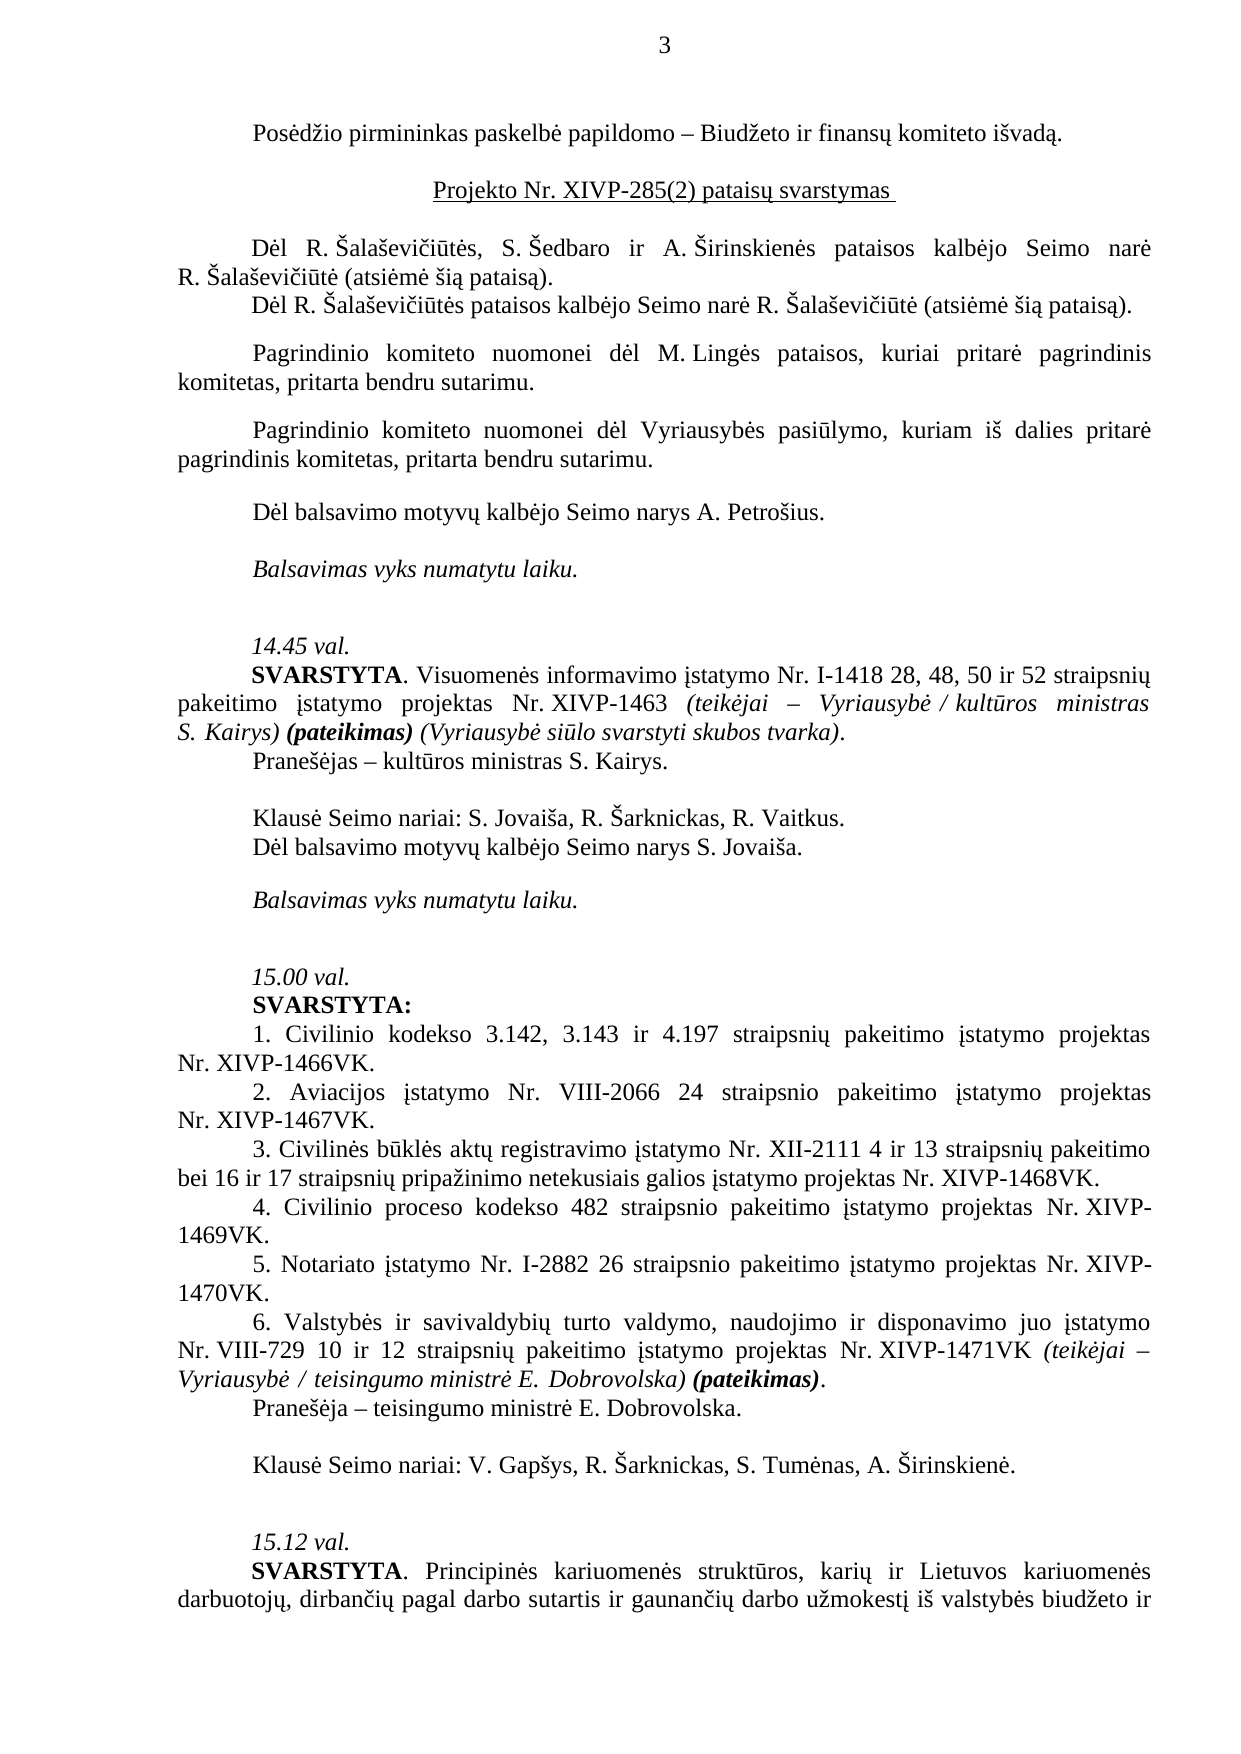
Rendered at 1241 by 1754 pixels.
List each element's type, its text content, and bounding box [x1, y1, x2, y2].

text Dėl balsavimo motyvų kalbėjo Seimo narys A. Petrošius. [177, 497, 1152, 526]
text 2. Aviacijos įstatymo Nr. VIII-2066 24 straipsnio pakeitimo įstatymo projektas Nr. XIVP-1467VK. [177, 1077, 1152, 1134]
text 3. Civilinės būklės aktų registravimo įstatymo Nr. XII-2111 4 ir 13 straipsnių pakeitimo bei 16 ir 17 straipsnių pripažinimo netekusiais galios įstatymo projektas Nr. XIVP-1468VK. [177, 1134, 1152, 1192]
text Dėl R. Šalaševičiūtės pataisos kalbėjo Seimo narė R. Šalaševičiūtė (atsiėmė šią pataisą). [177, 291, 1152, 319]
text 15.12 val. [177, 1527, 1152, 1556]
text Pranešėja – teisingumo ministrė E. Dobrovolska. [177, 1393, 1152, 1422]
text SVARSTYTA: [177, 990, 1152, 1019]
text Balsavimas vyks numatytu laiku. [177, 554, 1152, 583]
text 15.00 val. [177, 962, 1152, 990]
text Pranešėjas – kultūros ministras S. Kairys. [177, 746, 1152, 775]
text 5. Notariato įstatymo Nr. I-2882 26 straipsnio pakeitimo įstatymo projektas Nr. XIVP-1470VK. [177, 1249, 1152, 1307]
text Dėl balsavimo motyvų kalbėjo Seimo narys S. Jovaiša. [177, 832, 1152, 861]
text Pagrindinio komiteto nuomonei dėl Vyriausybės pasiūlymo, kuriam iš dalies pritarė pagrindinis komitetas, pritarta bendru sutarimu. [177, 415, 1152, 473]
text 14.45 val. [177, 631, 1152, 660]
text Projekto Nr. XIVP-285(2) pataisų svarstymas [177, 176, 1152, 204]
text 4. Civilinio proceso kodekso 482 straipsnio pakeitimo įstatymo projektas Nr. XIVP-1469VK. [177, 1192, 1152, 1249]
text 1. Civilinio kodekso 3.142, 3.143 ir 4.197 straipsnių pakeitimo įstatymo projektas Nr. XIVP-1466VK. [177, 1019, 1152, 1077]
text Dėl R. Šalaševičiūtės, S. Šedbaro ir A. Širinskienės pataisos kalbėjo Seimo narė R. Šalaševičiūtė (atsiėmė šią pataisą). [177, 233, 1152, 291]
text Klausė Seimo nariai: V. Gapšys, R. Šarknickas, S. Tumėnas, A. Širinskienė. [177, 1450, 1152, 1479]
text SVARSTYTA. Principinės kariuomenės struktūros, karių ir Lietuvos kariuomenės darbuotojų, dirbančių pagal darbo sutartis ir gaunančių darbo užmokestį iš valstybės biudžeto ir [177, 1556, 1152, 1613]
text SVARSTYTA. Visuomenės informavimo įstatymo Nr. I-1418 28, 48, 50 ir 52 straipsnių pakeitimo įstatymo projektas Nr. XIVP-1463 (teikėjai – Vyriausybė / kultūros ministras S. Kairys) (pateikimas) (Vyriausybė siūlo svarstyti skubos tvarka). [177, 660, 1152, 746]
text 6. Valstybės ir savivaldybių turto valdymo, naudojimo ir disponavimo juo įstatymo Nr. VIII-729 10 ir 12 straipsnių pakeitimo įstatymo projektas Nr. XIVP-1471VK (teikėjai – Vyriausybė / teisingumo ministrė E. Dobrovolska) (pateikimas). [177, 1307, 1152, 1393]
text Pagrindinio komiteto nuomonei dėl M. Lingės pataisos, kuriai pritarė pagrindinis komitetas, pritarta bendru sutarimu. [177, 338, 1152, 396]
text Balsavimas vyks numatytu laiku. [177, 885, 1152, 914]
text Klausė Seimo nariai: S. Jovaiša, R. Šarknickas, R. Vaitkus. [177, 803, 1152, 832]
text Posėdžio pirmininkas paskelbė papildomo – Biudžeto ir finansų komiteto išvadą. [177, 118, 1152, 147]
